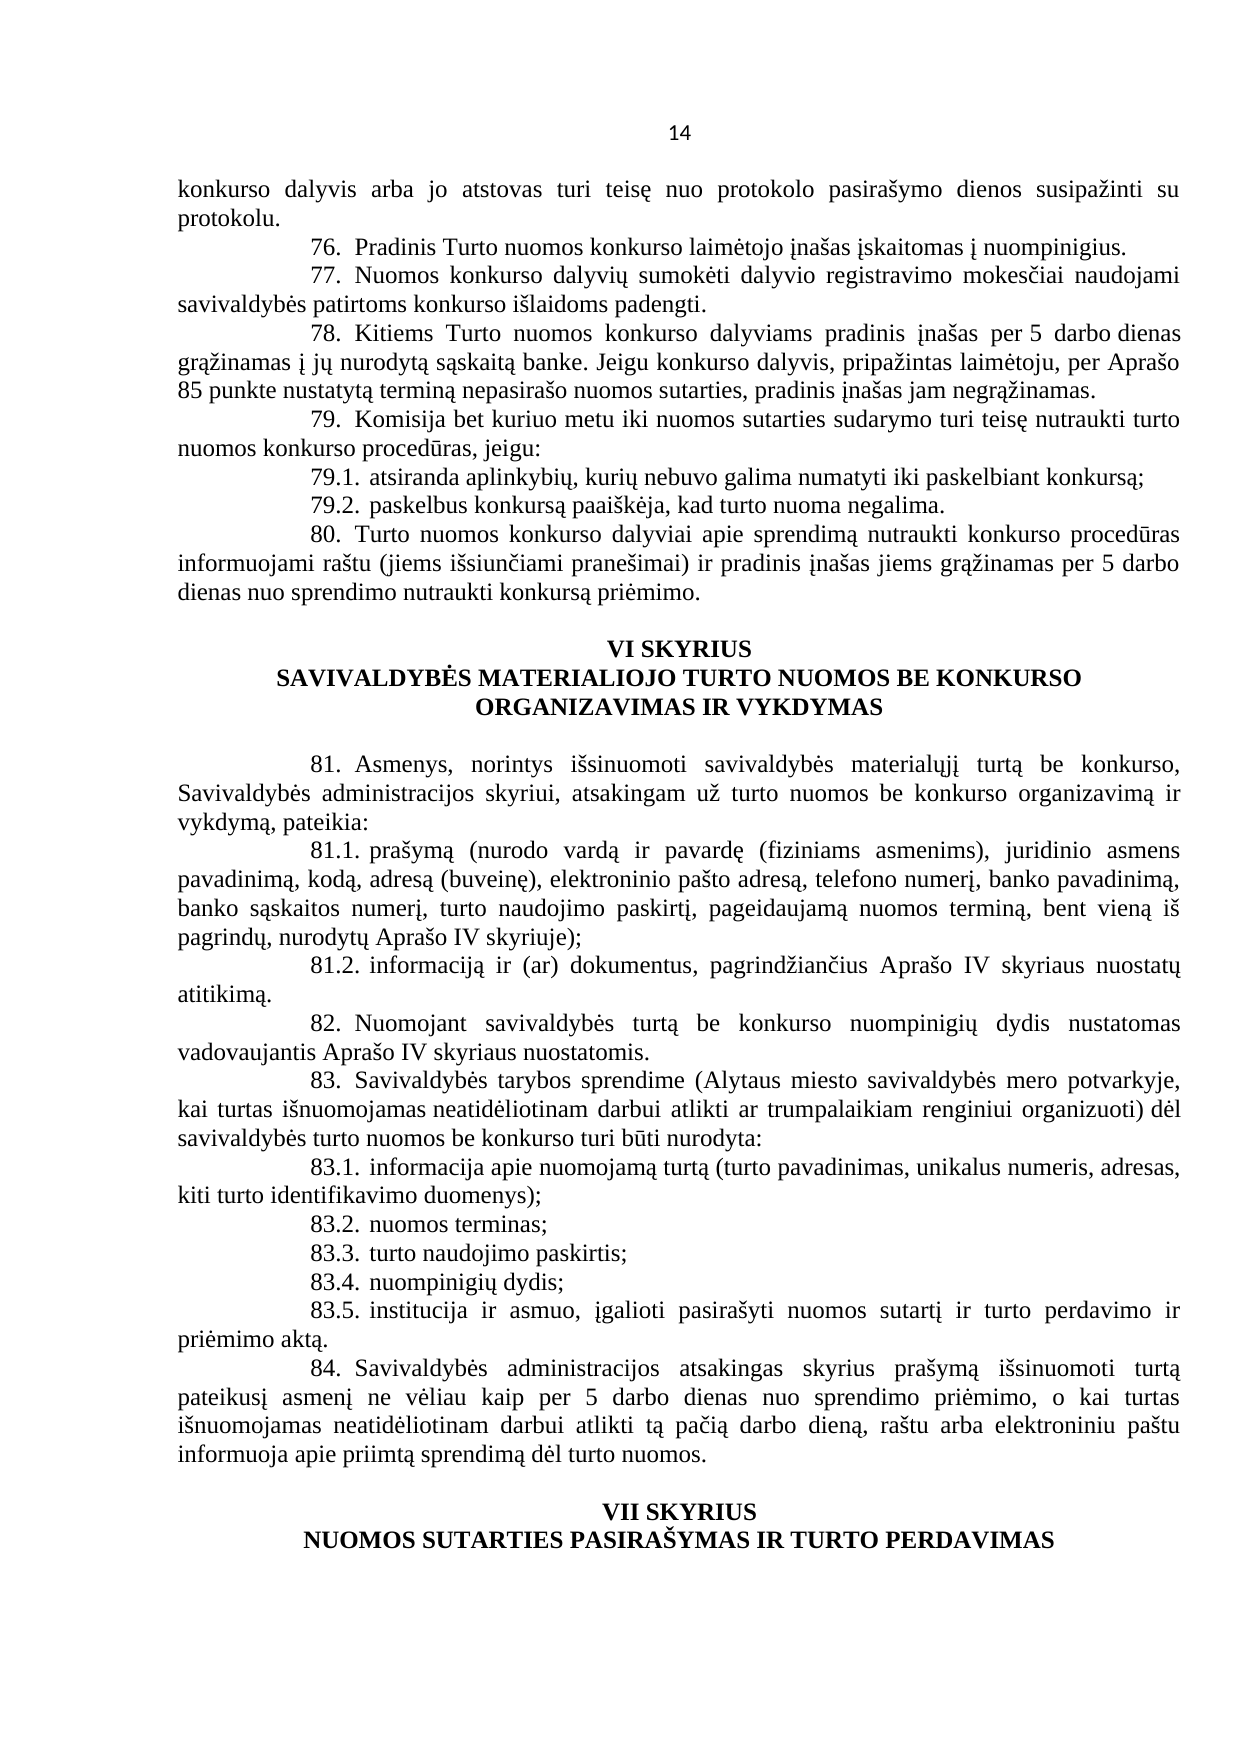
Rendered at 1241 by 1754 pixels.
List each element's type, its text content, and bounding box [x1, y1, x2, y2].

text VI SKYRIUS [177, 634, 1181, 663]
text 84. Savivaldybės administracijos atsakingas skyrius prašymą išsinuomoti turtą pateikusį asmenį ne vėliau kaip per 5 darbo dienas nuo sprendimo priėmimo, o kai turtas išnuomojamas neatidėliotinam darbui atlikti tą pačią darbo dieną, raštu arba elektroniniu paštu informuoja apie priimtą sprendimą dėl turto nuomos. [177, 1353, 1181, 1468]
text 83.1. informacija apie nuomojamą turtą (turto pavadinimas, unikalus numeris, adresas, kiti turto identifikavimo duomenys); [177, 1152, 1181, 1209]
text 80. Turto nuomos konkurso dalyviai apie sprendimą nutraukti konkurso procedūras informuojami raštu (jiems išsiunčiami pranešimai) ir pradinis įnašas jiems grąžinamas per 5 darbo dienas nuo sprendimo nutraukti konkursą priėmimo. [177, 519, 1181, 605]
text 83. Savivaldybės tarybos sprendime (Alytaus miesto savivaldybės mero potvarkyje, kai turtas išnuomojamas neatidėliotinam darbui atlikti ar trumpalaikiam renginiui organizuoti) dėl savivaldybės turto nuomos be konkurso turi būti nurodyta: [177, 1065, 1181, 1152]
text 77. Nuomos konkurso dalyvių sumokėti dalyvio registravimo mokesčiai naudojami savivaldybės patirtoms konkurso išlaidoms padengti. [177, 260, 1181, 318]
text 79.1. atsiranda aplinkybių, kurių nebuvo galima numatyti iki paskelbiant konkursą; [177, 462, 1181, 490]
text 79.2. paskelbus konkursą paaiškėja, kad turto nuoma negalima. [177, 490, 1181, 519]
text 79. Komisija bet kuriuo metu iki nuomos sutarties sudarymo turi teisę nutraukti turto nuomos konkurso procedūras, jeigu: [177, 404, 1181, 462]
text 83.5. institucija ir asmuo, įgalioti pasirašyti nuomos sutartį ir turto perdavimo ir priėmimo aktą. [177, 1295, 1181, 1353]
text 76. Pradinis Turto nuomos konkurso laimėtojo įnašas įskaitomas į nuompinigius. [177, 232, 1181, 260]
text 81.2. informaciją ir (ar) dokumentus, pagrindžiančius Aprašo IV skyriaus nuostatų atitikimą. [177, 950, 1181, 1008]
text 81.1. prašymą (nurodo vardą ir pavardę (fiziniams asmenims), juridinio asmens pavadinimą, kodą, adresą (buveinę), elektroninio pašto adresą, telefono numerį, banko pavadinimą, banko sąskaitos numerį, turto naudojimo paskirtį, pageidaujamą nuomos terminą, bent vieną iš pagrindų, nurodytų Aprašo IV skyriuje); [177, 835, 1181, 950]
text konkurso dalyvis arba jo atstovas turi teisę nuo protokolo pasirašymo dienos susipažinti su protokolu. [177, 174, 1181, 232]
text 83.2. nuomos terminas; [177, 1209, 1181, 1238]
text 78. Kitiems Turto nuomos konkurso dalyviams pradinis įnašas per 5 darbo dienas grąžinamas į jų nurodytą sąskaitą banke. Jeigu konkurso dalyvis, pripažintas laimėtoju, per Aprašo 85 punkte nustatytą terminą nepasirašo nuomos sutarties, pradinis įnašas jam negrąžinamas. [177, 318, 1181, 404]
text 83.3. turto naudojimo paskirtis; [177, 1238, 1181, 1267]
text VII SKYRIUS [177, 1497, 1181, 1525]
text 83.4. nuompinigių dydis; [177, 1267, 1181, 1295]
text 81. Asmenys, norintys išsinuomoti savivaldybės materialųjį turtą be konkurso, Savivaldybės administracijos skyriui, atsakingam už turto nuomos be konkurso organizavimą ir vykdymą, pateikia: [177, 749, 1181, 835]
text SAVIVALDYBĖS MATERIALIOJO TURTO NUOMOS BE KONKURSO ORGANIZAVIMAS IR VYKDYMAS [177, 663, 1181, 720]
text 82. Nuomojant savivaldybės turtą be konkurso nuompinigių dydis nustatomas vadovaujantis Aprašo IV skyriaus nuostatomis. [177, 1008, 1181, 1065]
text NUOMOS SUTARTIES PASIRAŠYMAS IR TURTO PERDAVIMAS [177, 1525, 1181, 1554]
